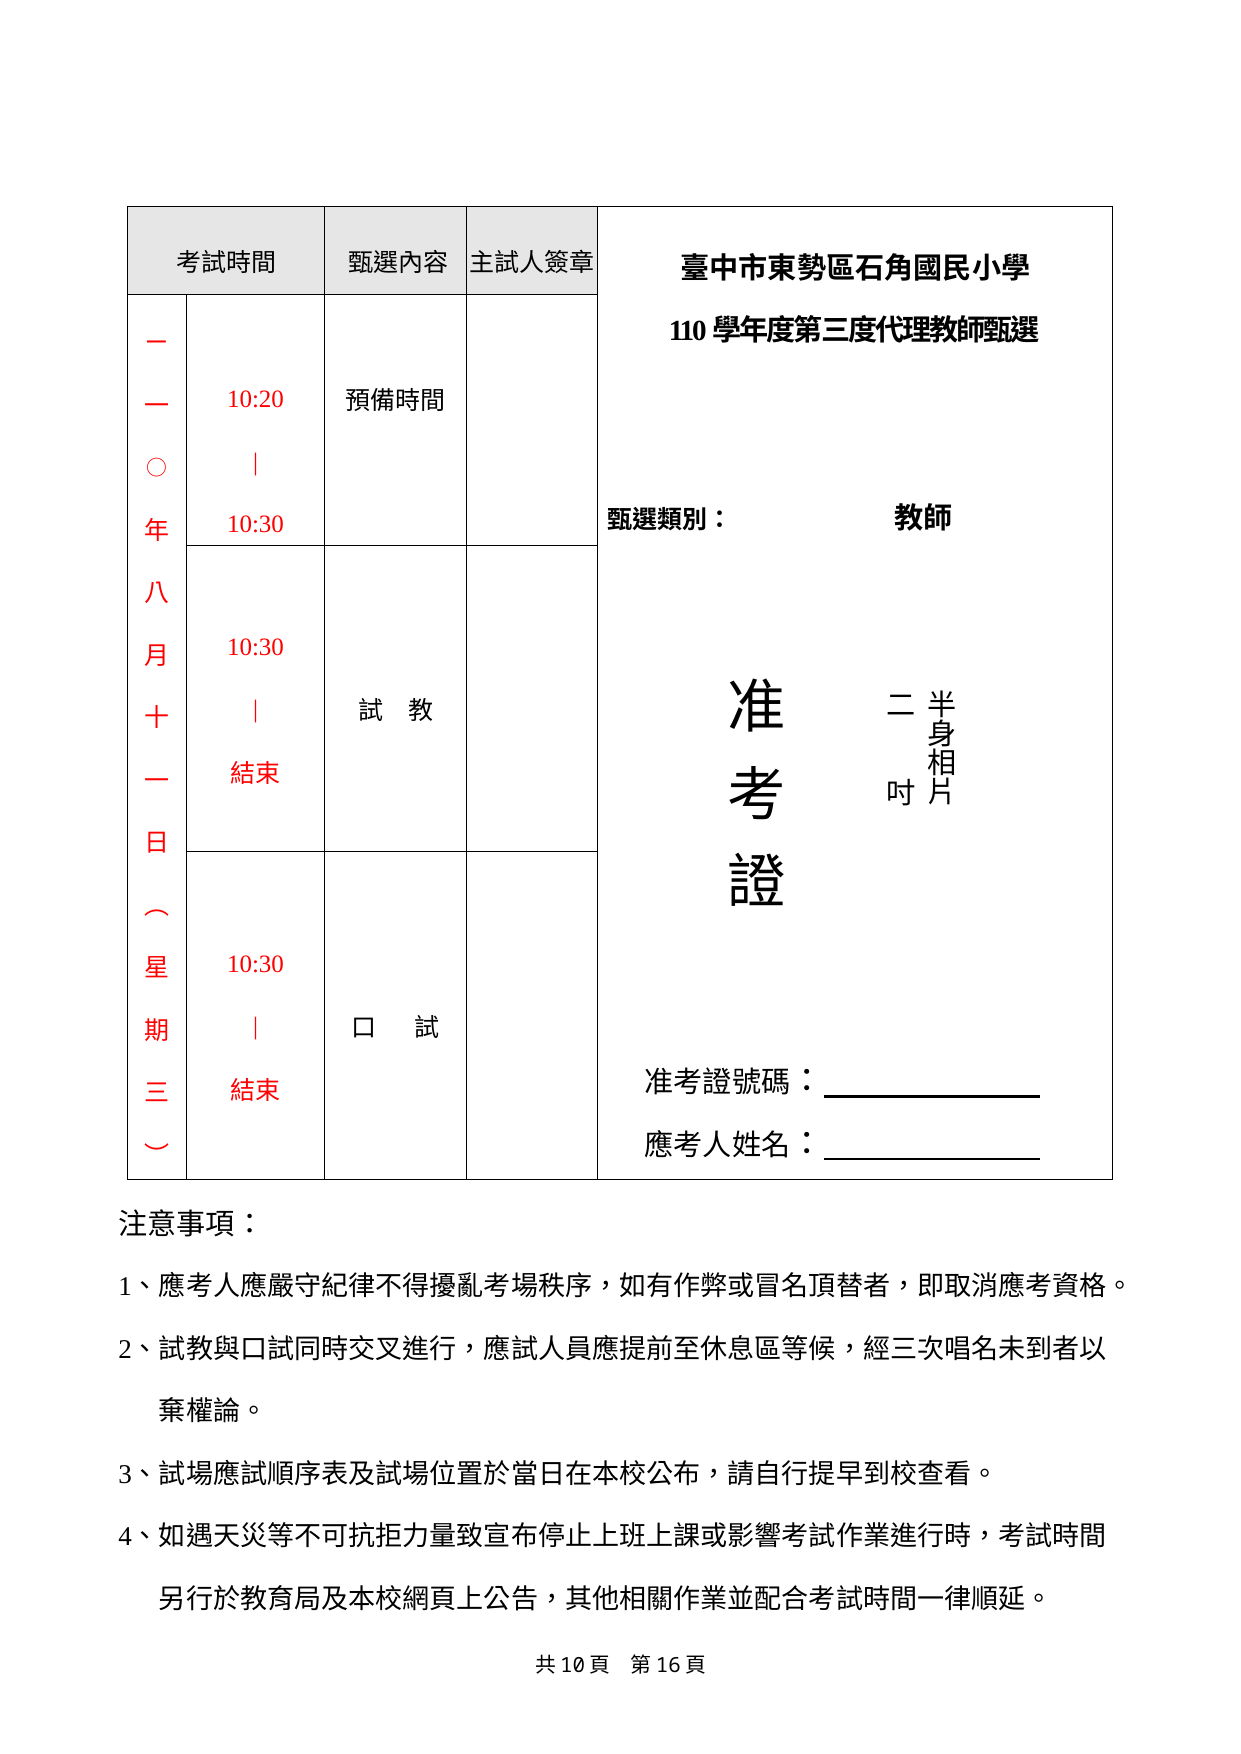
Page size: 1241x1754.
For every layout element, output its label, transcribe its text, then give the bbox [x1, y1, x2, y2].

text 4、如遇天災等不可抗拒力量致宣布停止上班上課或影響考試作業進行時，考試時間 另行於教育局及本校網頁上公告，其他相關作業並配合考試時間一律順延。 [118, 1492, 1122, 1617]
table_cell 預備時間 [325, 295, 466, 545]
table_cell 10:30 | 結束 [187, 852, 324, 1179]
table_header 考試時間 [128, 207, 324, 294]
text 1、應考人應嚴守紀律不得擾亂考場秩序，如有作弊或冒名頂替者，即取消應考資格。 [118, 1242, 1122, 1305]
table_cell ㄧ一○年八月十一日︵星期三︶ [128, 295, 186, 1179]
text 注意事項： [118, 1180, 1122, 1242]
table_cell 10:30 | 結束 [187, 546, 324, 851]
table_header 甄選內容 [325, 207, 466, 294]
table_cell [467, 546, 597, 851]
table_cell 試 教 [325, 546, 466, 851]
text 2、試教與口試同時交叉進行，應試人員應提前至休息區等候，經三次唱名未到者以棄權論。 [118, 1305, 1122, 1430]
text 3、試場應試順序表及試場位置於當日在本校公布，請自行提早到校查看。 [118, 1430, 1122, 1492]
table_cell [467, 852, 597, 1179]
table_cell 口 試 [325, 852, 466, 1179]
table_cell [467, 295, 597, 545]
table_header 臺中市東勢區石角國民小學 110學年度第三度代理教師甄選 甄選類別： 教師 准考證號碼： 應考人姓名： [598, 207, 1112, 1179]
table_cell 10:20 | 10:30 [187, 295, 324, 545]
table_header 主試人簽章 [467, 207, 597, 294]
